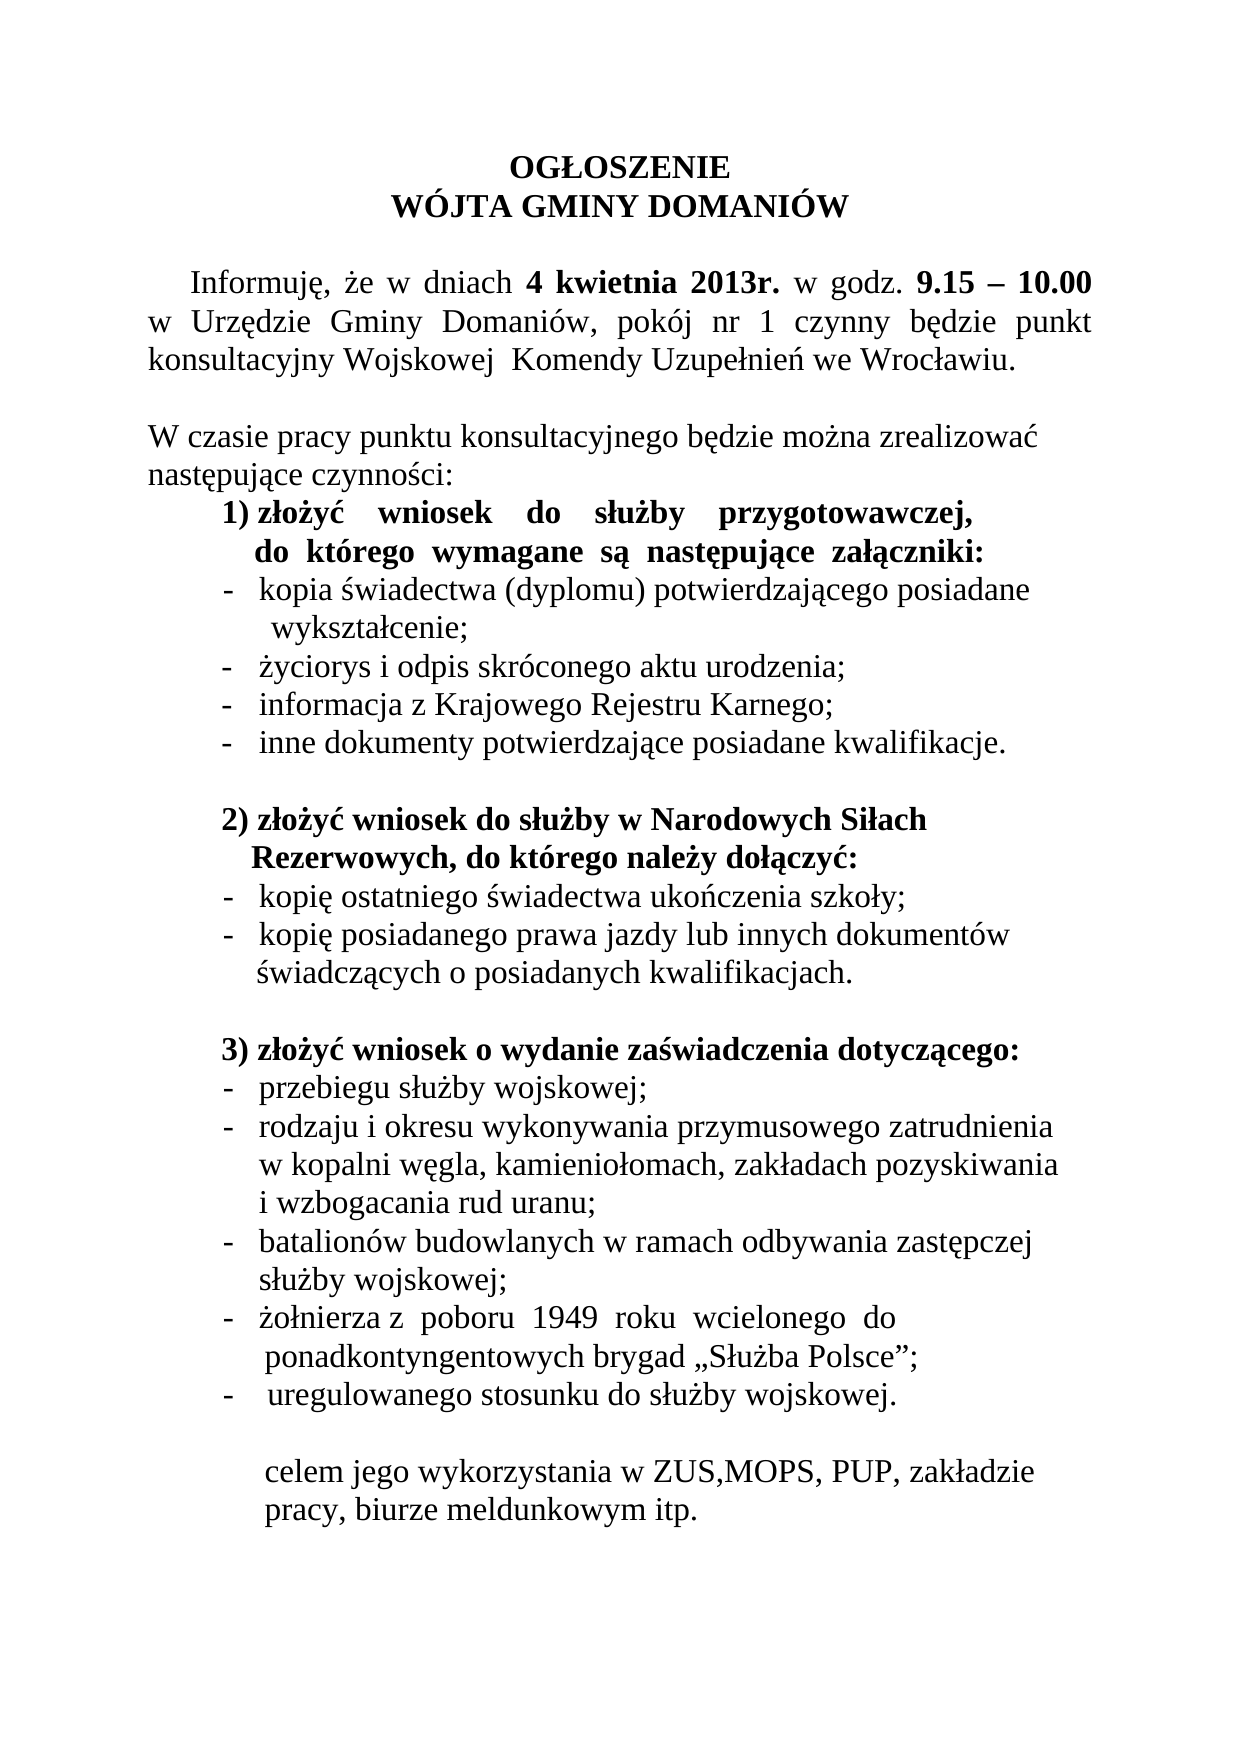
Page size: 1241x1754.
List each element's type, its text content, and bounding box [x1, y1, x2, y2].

list - kopię ostatniego świadectwa ukończenia szkoły; [148, 876, 1160, 914]
text i wzbogacania rud uranu; [258, 1183, 1160, 1221]
text w kopalni węgla, kamieniołomach, zakładach pozyskiwania [258, 1144, 1160, 1183]
text ponadkontyngentowych brygad „Służba Polsce”; [148, 1336, 1160, 1374]
text wykształcenie; [148, 608, 1092, 646]
text 3) złożyć wniosek o wydanie zaświadczenia dotyczącego: [221, 1029, 1160, 1068]
list inne dokumenty potwierdzające posiadane kwalifikacje. [221, 723, 1092, 761]
text pracy, biurze meldunkowym itp. [148, 1489, 1092, 1528]
text Informuję, że w dniach 4 kwietnia 2013r. w godz. 9.15 – 10.00 w Urzędzie Gminy Domaniów, pokój nr 1 czynny będzie punkt konsultacyjny Wojskowej Komendy Uzupełnień we Wrocławiu. [148, 263, 1092, 378]
list informacja z Krajowego Rejestru Karnego; [221, 684, 1092, 723]
list życiorys i odpis skróconego aktu urodzenia; [221, 646, 1092, 684]
list świadczących o posiadanych kwalifikacjach. [148, 953, 1160, 991]
text 1) złożyć wniosek do służby przygotowawczej, [148, 493, 1092, 531]
text - żołnierza z poboru 1949 roku wcielonego do [148, 1298, 1160, 1336]
text W czasie pracy punktu konsultacyjnego będzie można zrealizować następujące czynności: [148, 416, 1092, 493]
list - rodzaju i okresu wykonywania przymusowego zatrudnienia [148, 1106, 1160, 1144]
text WÓJTA GMINY DOMANIÓW [148, 186, 1092, 224]
list - przebiegu służby wojskowej; [148, 1068, 1160, 1106]
text służby wojskowej; [258, 1259, 1160, 1298]
text celem jego wykorzystania w ZUS,MOPS, PUP, zakładzie [148, 1451, 1092, 1489]
list - batalionów budowlanych w ramach odbywania zastępczej [148, 1221, 1160, 1259]
text - uregulowanego stosunku do służby wojskowej. [148, 1374, 1160, 1413]
text - kopia świadectwa (dyplomu) potwierdzającego posiadane [148, 569, 1092, 608]
text 2) złożyć wniosek do służby w Narodowych Siłach [221, 799, 1160, 838]
text OGŁOSZENIE [148, 148, 1092, 186]
text do którego wymagane są następujące załączniki: [148, 531, 1092, 569]
list - kopię posiadanego prawa jazdy lub innych dokumentów [148, 914, 1160, 953]
text Rezerwowych, do którego należy dołączyć: [148, 838, 1160, 876]
